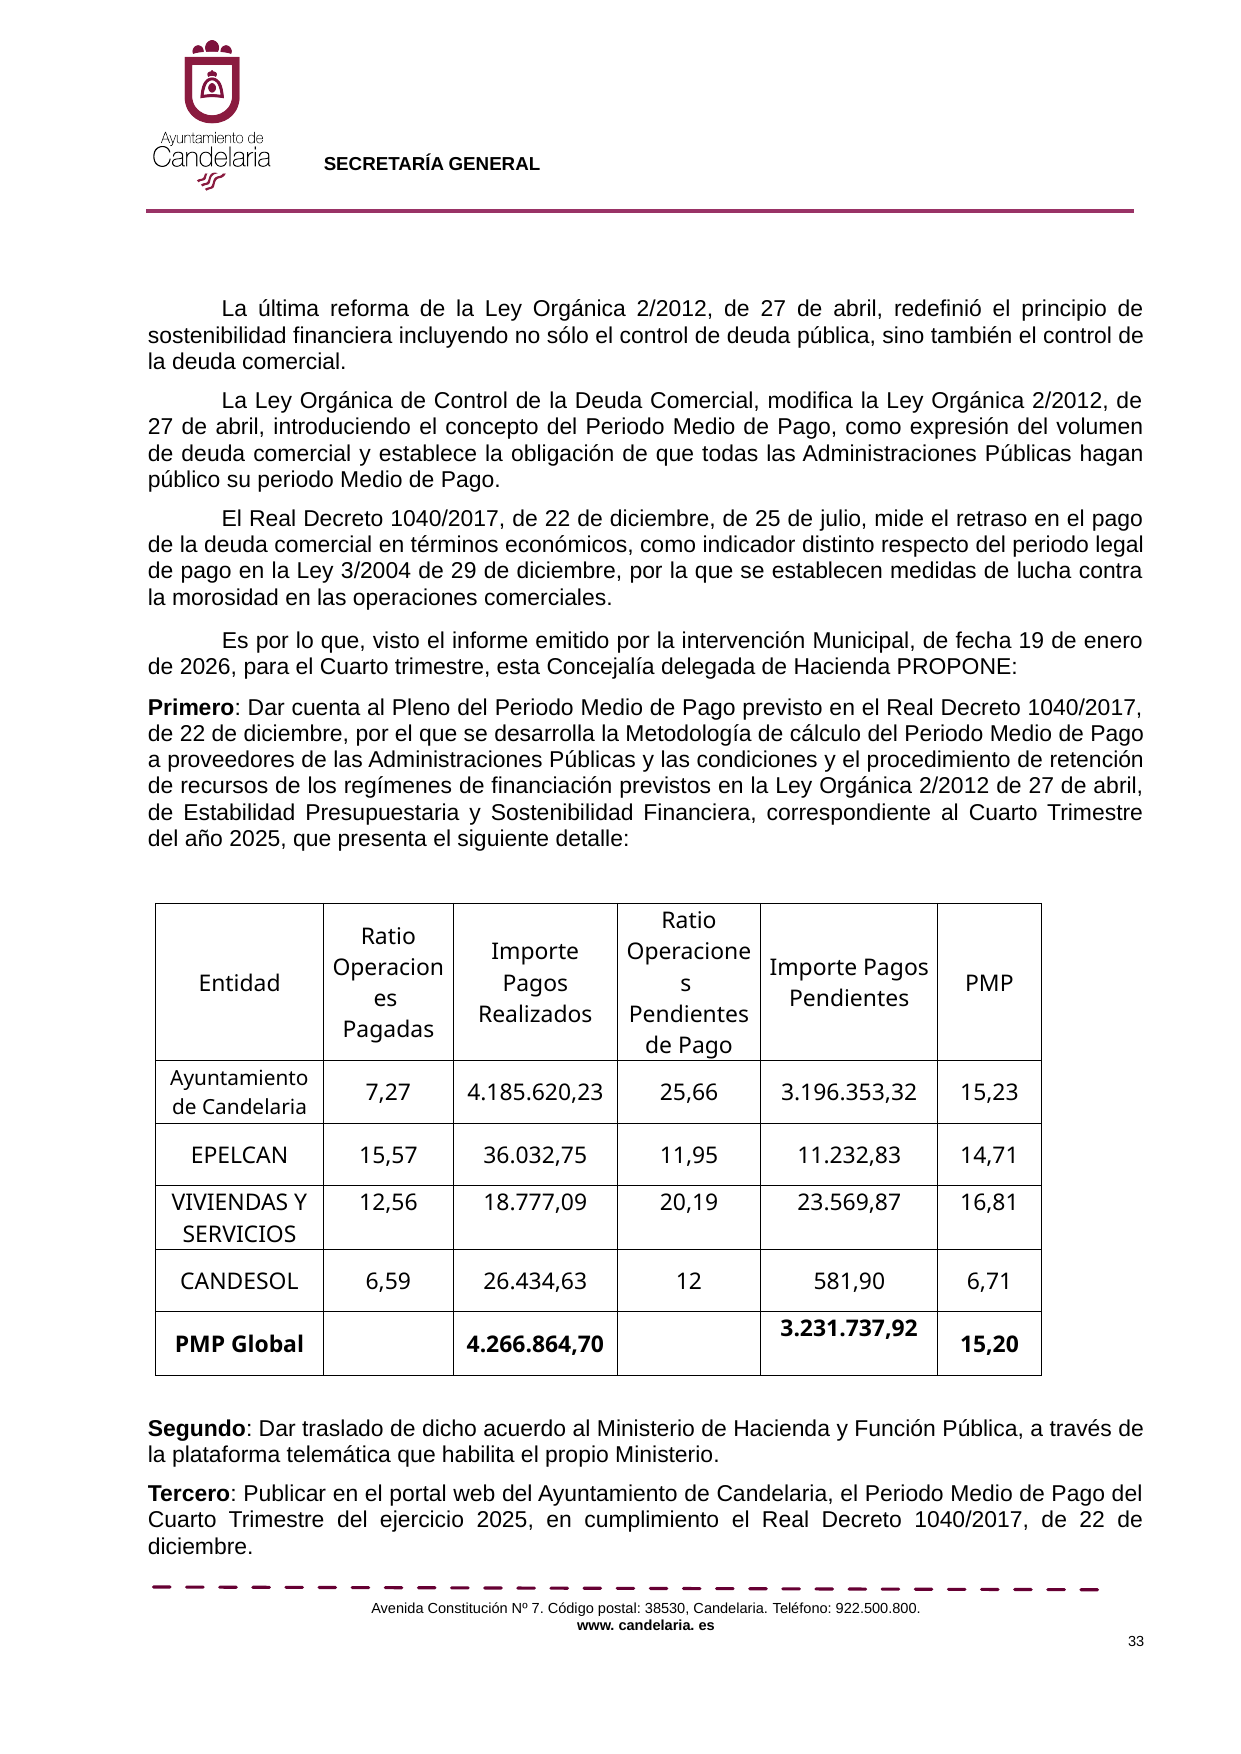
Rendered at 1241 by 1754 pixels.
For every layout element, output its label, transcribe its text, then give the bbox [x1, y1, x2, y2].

table_header Importe Pagos Realizados [454, 904, 617, 1060]
table_cell 16,81 [938, 1186, 1041, 1249]
table_cell 36.032,75 [454, 1124, 617, 1185]
table_cell 4.185.620,23 [454, 1061, 617, 1123]
table_header Ratio Operaciones Pendientes de Pago [618, 904, 760, 1060]
text Tercero: Publicar en el portal web del Ayuntamiento de Candelaria, el Periodo Medio de Pago del Cuarto Trimestre del ejercicio 2025, en cumplimiento el Real Decreto 1040/2017, de 22 de diciembre. [148, 1480, 1144, 1559]
table_cell 20,19 [618, 1186, 760, 1249]
table_cell 14,71 [938, 1124, 1041, 1185]
table_cell 6,71 [938, 1250, 1041, 1311]
table_cell 12,56 [324, 1186, 453, 1249]
text La Ley Orgánica de Control de la Deuda Comercial, modifica la Ley Orgánica 2/2012, de 27 de abril, introduciendo el concepto del Periodo Medio de Pago, como expresión del volumen de deuda comercial y establece la obligación de que todas las Administraciones Públicas hagan público su periodo Medio de Pago. [148, 387, 1144, 492]
text La última reforma de la Ley Orgánica 2/2012, de 27 de abril, redefinió el principio de sostenibilidad financiera incluyendo no sólo el control de deuda pública, sino también el control de la deuda comercial. [148, 295, 1144, 374]
text El Real Decreto 1040/2017, de 22 de diciembre, de 25 de julio, mide el retraso en el pago de la deuda comercial en términos económicos, como indicador distinto respecto del periodo legal de pago en la Ley 3/2004 de 29 de diciembre, por la que se establecen medidas de lucha contra la morosidad en las operaciones comerciales. [148, 505, 1144, 610]
text Es por lo que, visto el informe emitido por la intervención Municipal, de fecha 19 de enero de 2026, para el Cuarto trimestre, esta Concejalía delegada de Hacienda PROPONE: [148, 627, 1144, 679]
table_cell 12 [618, 1250, 760, 1311]
table_cell 15,20 [938, 1312, 1041, 1375]
table_cell [618, 1312, 760, 1375]
table_header Entidad [156, 904, 323, 1060]
table_cell 7,27 [324, 1061, 453, 1123]
table_cell 6,59 [324, 1250, 453, 1311]
text Primero: Dar cuenta al Pleno del Periodo Medio de Pago previsto en el Real Decreto 1040/2017, de 22 de diciembre, por el que se desarrolla la Metodología de cálculo del Periodo Medio de Pago a proveedores de las Administraciones Públicas y las condiciones y el procedimiento de retención de recursos de los regímenes de financiación previstos en la Ley Orgánica 2/2012 de 27 de abril, de Estabilidad Presupuestaria y Sostenibilidad Financiera, correspondiente al Cuarto Trimestre del año 2025, que presenta el siguiente detalle: [148, 693, 1144, 852]
table_cell 15,57 [324, 1124, 453, 1185]
table_cell [324, 1312, 453, 1375]
table_cell Ayuntamiento de Candelaria [156, 1061, 323, 1123]
table_cell 3.231.737,92 [761, 1312, 937, 1375]
table_cell 15,23 [938, 1061, 1041, 1123]
table_header PMP [938, 904, 1041, 1060]
table_cell CANDESOL [156, 1250, 323, 1311]
table_cell 23.569,87 [761, 1186, 937, 1249]
table_cell EPELCAN [156, 1124, 323, 1185]
table_header Importe Pagos Pendientes [761, 904, 937, 1060]
table_cell PMP Global [156, 1312, 323, 1375]
text Segundo: Dar traslado de dicho acuerdo al Ministerio de Hacienda y Función Pública, a través de la plataforma telemática que habilita el propio Ministerio. [148, 1415, 1144, 1467]
table_cell 26.434,63 [454, 1250, 617, 1311]
table_header Ratio Operaciones Pagadas [324, 904, 453, 1060]
table_cell 4.266.864,70 [454, 1312, 617, 1375]
table_cell 11,95 [618, 1124, 760, 1185]
table_cell 18.777,09 [454, 1186, 617, 1249]
table_cell 25,66 [618, 1061, 760, 1123]
table_cell VIVIENDAS Y SERVICIOS [156, 1186, 323, 1249]
table_cell 3.196.353,32 [761, 1061, 937, 1123]
table_cell 11.232,83 [761, 1124, 937, 1185]
table_cell 581,90 [761, 1250, 937, 1311]
